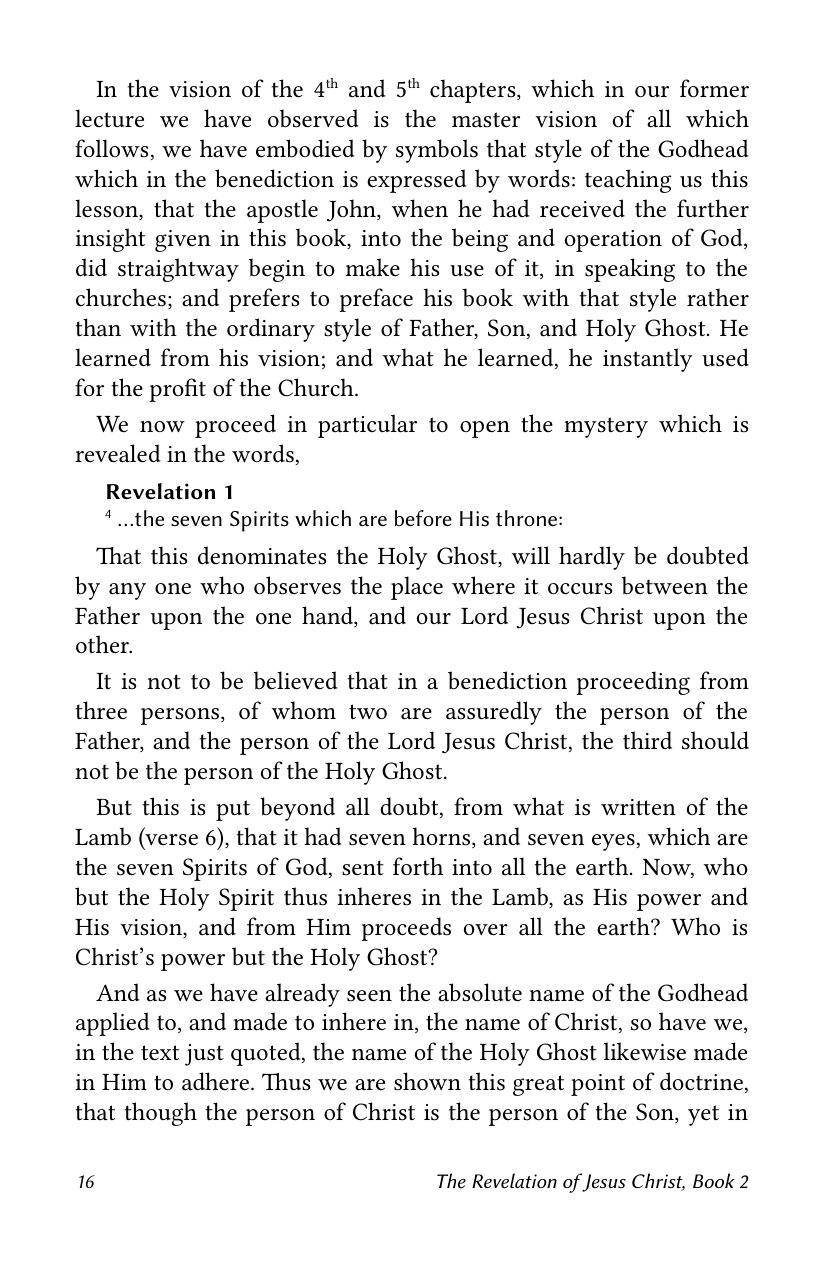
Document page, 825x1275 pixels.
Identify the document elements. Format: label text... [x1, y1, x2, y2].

text It is not to be believed that in a benediction proceeding from three persons, of whom two are assuredly the person of the Father, and the person of the Lord Jesus Christ, the third should not be the person of the Holy Ghost. [75, 667, 750, 786]
text 4 ...the seven Spirits which are before His throne: [105, 506, 720, 532]
text We now proceed in particular to open the mystery which is revealed in the words, [75, 410, 750, 468]
text That this denominates the Holy Ghost, will hardly be doubted by any one who observes the place where it occurs between the Father upon the one hand, and our Lord Jesus Christ upon the other. [75, 542, 750, 660]
text And as we have already seen the absolute name of the Godhead applied to, and made to inhere in, the name of Christ, so have we, in the text just quoted, the name of the Holy Ghost likewise made in Him to adhere. Thus we are shown this great point of doctrine, that though the person of Christ is the person of the Son, yet in [75, 978, 750, 1127]
text But this is put beyond all doubt, from what is written of the Lamb (verse 6), that it had seven horns, and seven eyes, which are the seven Spirits of God, sent forth into all the earth. Now, who but the Holy Spirit thus inheres in the Lamb, as His power and His vision, and from Him proceeds over all the earth? Who is Christ’s power but the Holy Ghost? [75, 793, 750, 971]
text Revelation 1 [105, 479, 750, 505]
text In the vision of the 4th and 5th chapters, which in our former lecture we have observed is the master vision of all which follows, we have embodied by symbols that style of the Godhead which in the benediction is expressed by words: teaching us this lesson, that the apostle John, when he had received the further insight given in this book, into the being and operation of God, did straightway begin to make his use of it, in speaking to the churches; and prefers to preface his book with that style rather than with the ordinary style of Father, Son, and Holy Ghost. He learned from his vision; and what he learned, he instantly used for the profit of the Church. [75, 75, 750, 402]
